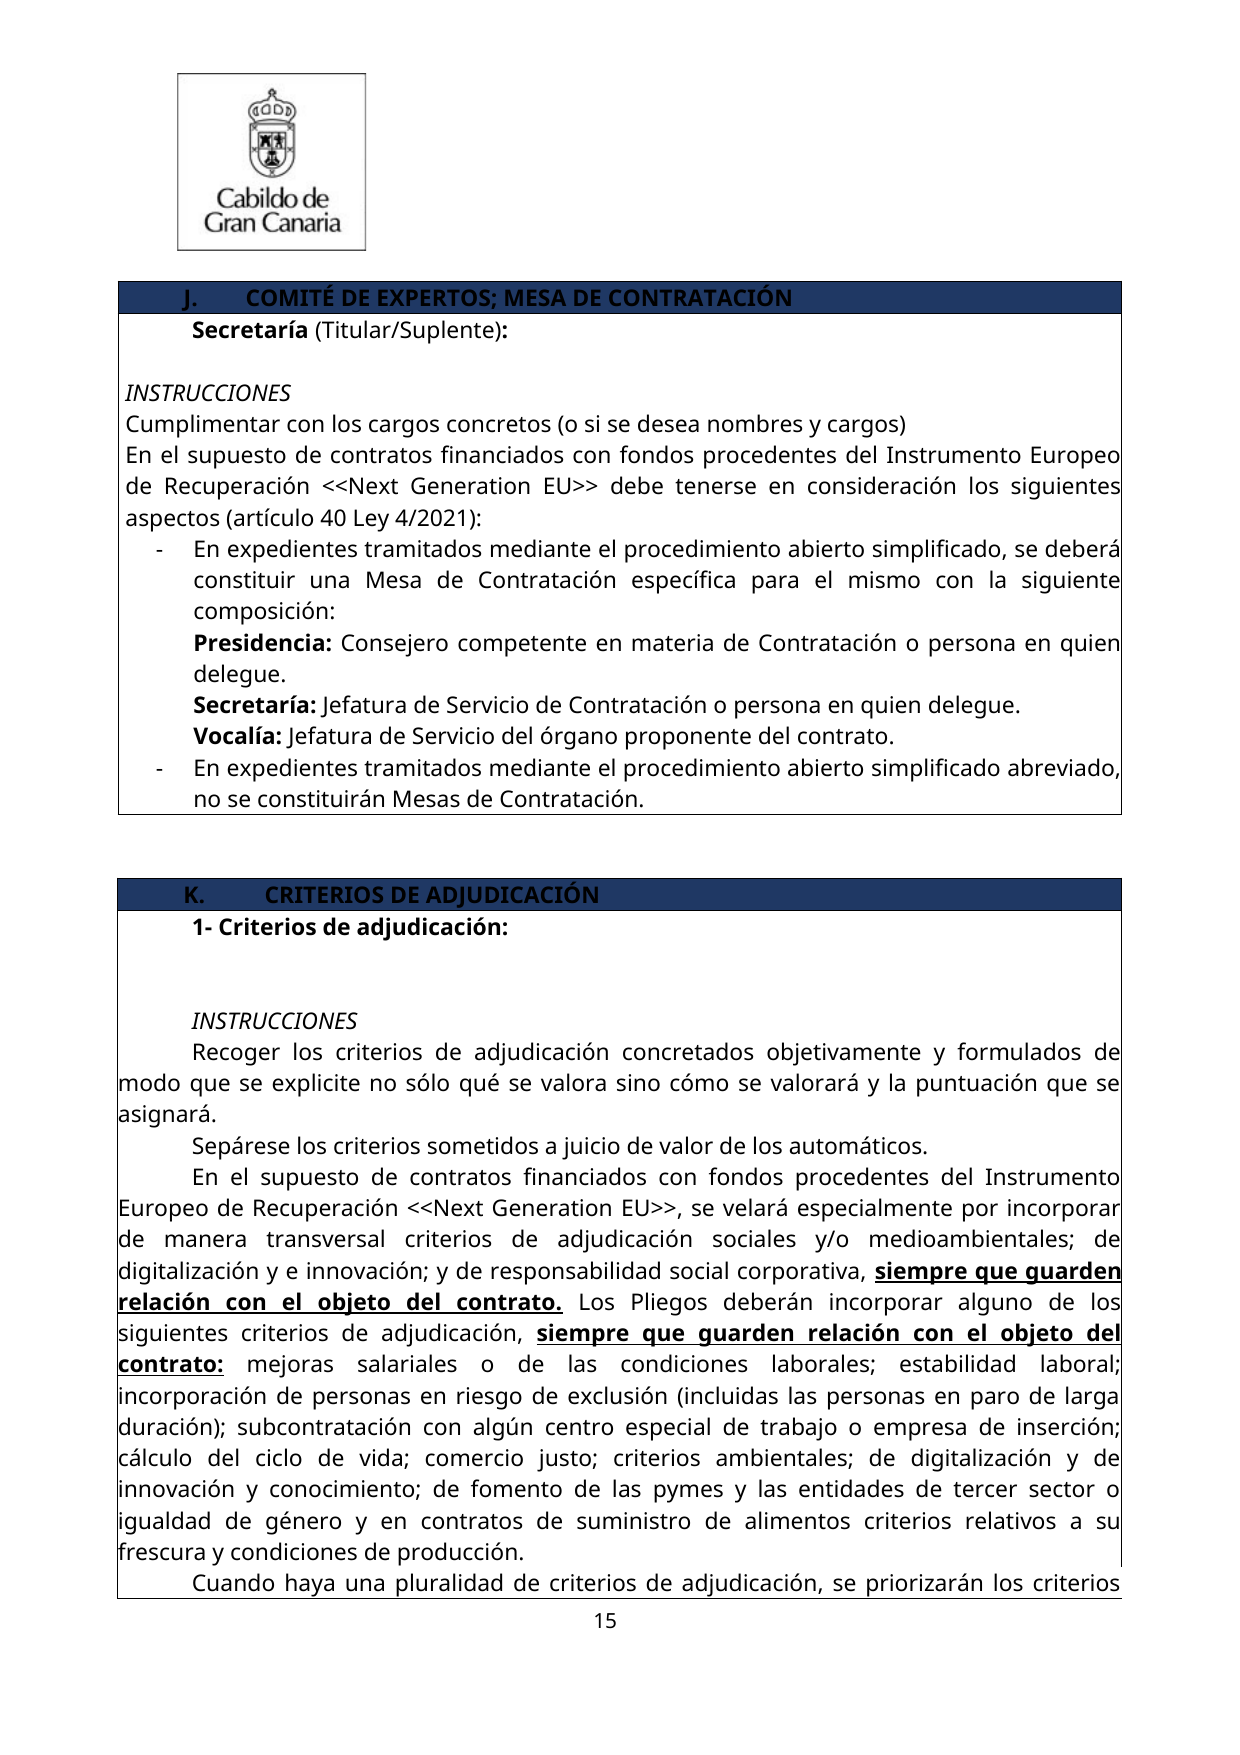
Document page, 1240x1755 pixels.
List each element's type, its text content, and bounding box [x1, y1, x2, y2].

table_header J. COMITÉ DE EXPERTOS; MESA DE CONTRATACIÓN [119, 282, 1121, 313]
picture [177, 73, 367, 251]
table_cell Secretaría (Titular/Suplente): INSTRUCCIONES Cumplimentar con los cargos concretos (o si se desea nombres y cargos) En el supuesto de contratos financiados con fondos procedentes del Instrumento Europeo de Recuperación <<Next Generation EU>> debe tenerse en consideración los siguientes aspectos (artículo 40 Ley 4/2021): En expedientes tramitados mediante el procedimiento abierto simplificado, se deberá constituir una Mesa de Contratación específica para el mismo con la siguiente composición: Presidencia: Consejero competente en materia de Contratación o persona en quien delegue. Secretaría: Jefatura de Servicio de Contratación o persona en quien delegue. Vocalía: Jefatura de Servicio del órgano proponente del contrato. En expedientes tramitados mediante el procedimiento abierto simplificado abreviado, no se constituirán Mesas de Contratación. [119, 314, 1121, 814]
table_cell 1- Criterios de adjudicación: INSTRUCCIONES Recoger los criterios de adjudicación concretados objetivamente y formulados de modo que se explicite no sólo qué se valora sino cómo se valorará y la puntuación que se asignará. Sepárese los criterios sometidos a juicio de valor de los automáticos. En el supuesto de contratos financiados con fondos procedentes del Instrumento Europeo de Recuperación <<Next Generation EU>>, se velará especialmente por incorporar de manera transversal criterios de adjudicación sociales y/o medioambientales; de digitalización y e innovación; y de responsabilidad social corporativa, siempre que guarden relación con el objeto del contrato. Los Pliegos deberán incorporar alguno de los siguientes criterios de adjudicación, siempre que guarden relación con el objeto del contrato: mejoras salariales o de las condiciones laborales; estabilidad laboral; incorporación de personas en riesgo de exclusión (incluidas las personas en paro de larga duración); subcontratación con algún centro especial de trabajo o empresa de inserción; cálculo del ciclo de vida; comercio justo; criterios ambientales; de digitalización y de innovación y conocimiento; de fomento de las pymes y las entidades de tercer sector o igualdad de género y en contratos de suministro de alimentos criterios relativos a su frescura y condiciones de producción. Cuando haya una pluralidad de criterios de adjudicación, se priorizarán los criterios [118, 911, 1121, 1598]
table_header K. CRITERIOS DE ADJUDICACIÓN [118, 879, 1121, 910]
